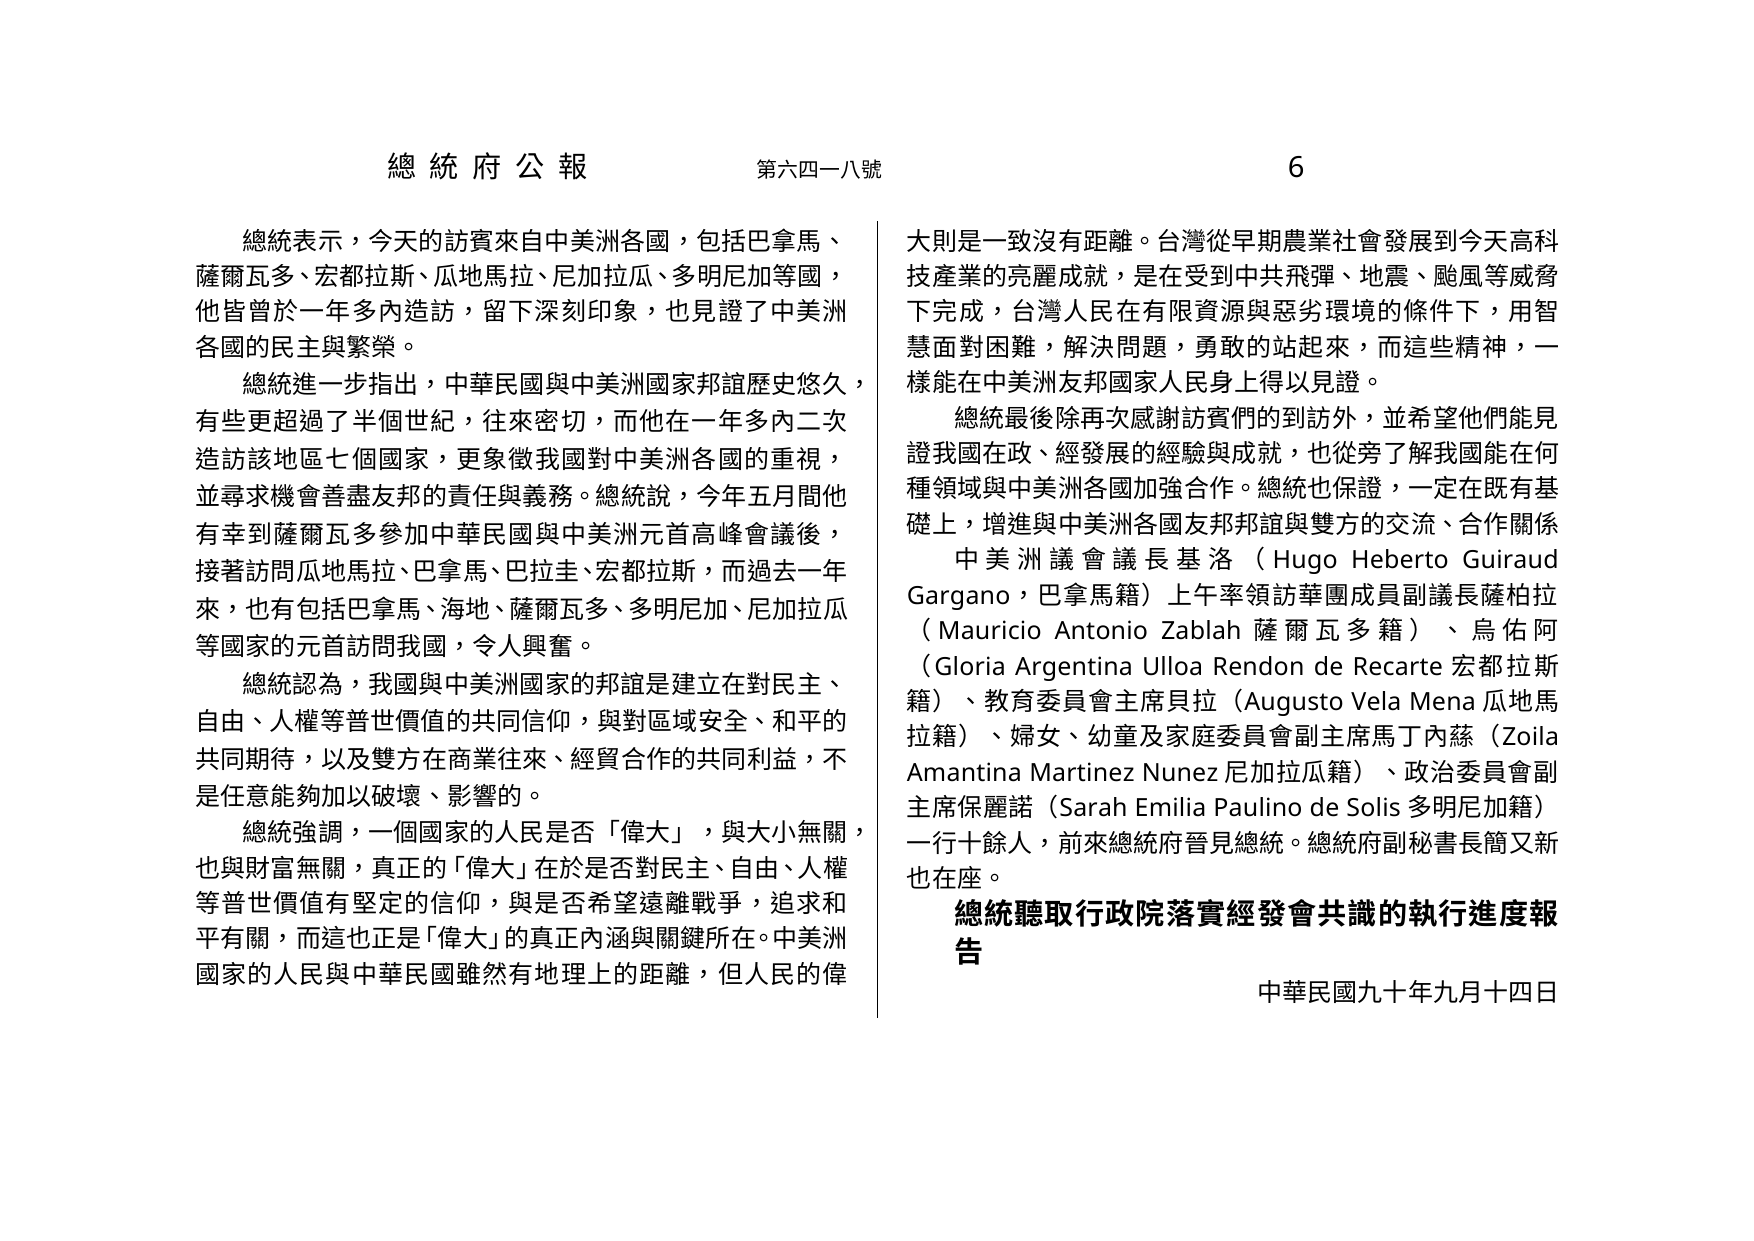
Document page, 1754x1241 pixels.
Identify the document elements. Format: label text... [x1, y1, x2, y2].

text 總統最後除再次感謝訪賓們的到訪外，並希望他們能見證我國在政、經發展的經驗與成就，也從旁了解我國能在何種領域與中美洲各國加強合作。總統也保證，一定在既有基礎上，增進與中美洲各國友邦邦誼與雙方的交流、合作關係。 [907, 399, 1559, 540]
text 總統聽取行政院落實經發會共識的執行進度報告 [954, 894, 1559, 969]
text 總統進一步指出，中華民國與中美洲國家邦誼歷史悠久，有些更超過了半個世紀，往來密切，而他在一年多內二次造訪該地區七個國家，更象徵我國對中美洲各國的重視，並尋求機會善盡友邦的責任與義務。總統說，今年五月間他有幸到薩爾瓦多參加中華民國與中美洲元首高峰會議後，接著訪問瓜地馬拉、巴拿馬、巴拉圭、宏都拉斯，而過去一年來，也有包括巴拿馬、海地、薩爾瓦多、多明尼加、尼加拉瓜等國家的元首訪問我國，令人興奮。 [195, 363, 847, 663]
text 總統表示，今天的訪賓來自中美洲各國，包括巴拿馬、薩爾瓦多、宏都拉斯、瓜地馬拉、尼加拉瓜、多明尼加等國，他皆曾於一年多內造訪，留下深刻印象，也見證了中美洲各國的民主與繁榮。 [195, 222, 847, 363]
text 總統強調，一個國家的人民是否「偉大」，與大小無關，也與財富無關，真正的「偉大」在於是否對民主、自由、人權等普世價值有堅定的信仰，與是否希望遠離戰爭，追求和平有關，而這也正是「偉大」的真正內涵與關鍵所在。中美洲國家的人民與中華民國雖然有地理上的距離，但人民的偉大則是一致沒有距離。台灣從早期農業社會發展到今天高科技產業的亮麗成就，是在受到中共飛彈、地震、颱風等威脅下完成，台灣人民在有限資源與惡劣環境的條件下，用智慧面對困難，解決問題，勇敢的站起來，而這些精神，一樣能在中美洲友邦國家人民身上得以見證。 [195, 813, 847, 990]
text 中美洲議會議長基洛（Hugo Heberto Guiraud Gargano，巴拿馬籍）上午率領訪華團成員副議長薩柏拉（Mauricio Antonio Zablah薩爾瓦多籍）、烏佑阿（Gloria Argentina Ulloa Rendon de Recarte宏都拉斯籍）、教育委員會主席貝拉（Augusto Vela Mena瓜地馬拉籍）、婦女、幼童及家庭委員會副主席馬丁內蕬（Zoila Amantina Martinez Nunez尼加拉瓜籍）、政治委員會副主席保麗諾（Sarah Emilia Paulino de Solis多明尼加籍）一行十餘人，前來總統府晉見總統。總統府副秘書長簡又新也在座。 [907, 540, 1559, 894]
text 總統強調，一個國家的人民是否「偉大」，與大小無關，也與財富無關，真正的「偉大」在於是否對民主、自由、人權等普世價值有堅定的信仰，與是否希望遠離戰爭，追求和平有關，而這也正是「偉大」的真正內涵與關鍵所在。中美洲國家的人民與中華民國雖然有地理上的距離，但人民的偉大則是一致沒有距離。台灣從早期農業社會發展到今天高科技產業的亮麗成就，是在受到中共飛彈、地震、颱風等威脅下完成，台灣人民在有限資源與惡劣環境的條件下，用智慧面對困難，解決問題，勇敢的站起來，而這些精神，一樣能在中美洲友邦國家人民身上得以見證。 [907, 222, 1559, 399]
text 中華民國九十年九月十四日 [954, 969, 1559, 1009]
text 總統認為，我國與中美洲國家的邦誼是建立在對民主、自由、人權等普世價值的共同信仰，與對區域安全、和平的共同期待，以及雙方在商業往來、經貿合作的共同利益，不是任意能夠加以破壞、影響的。 [195, 663, 847, 813]
